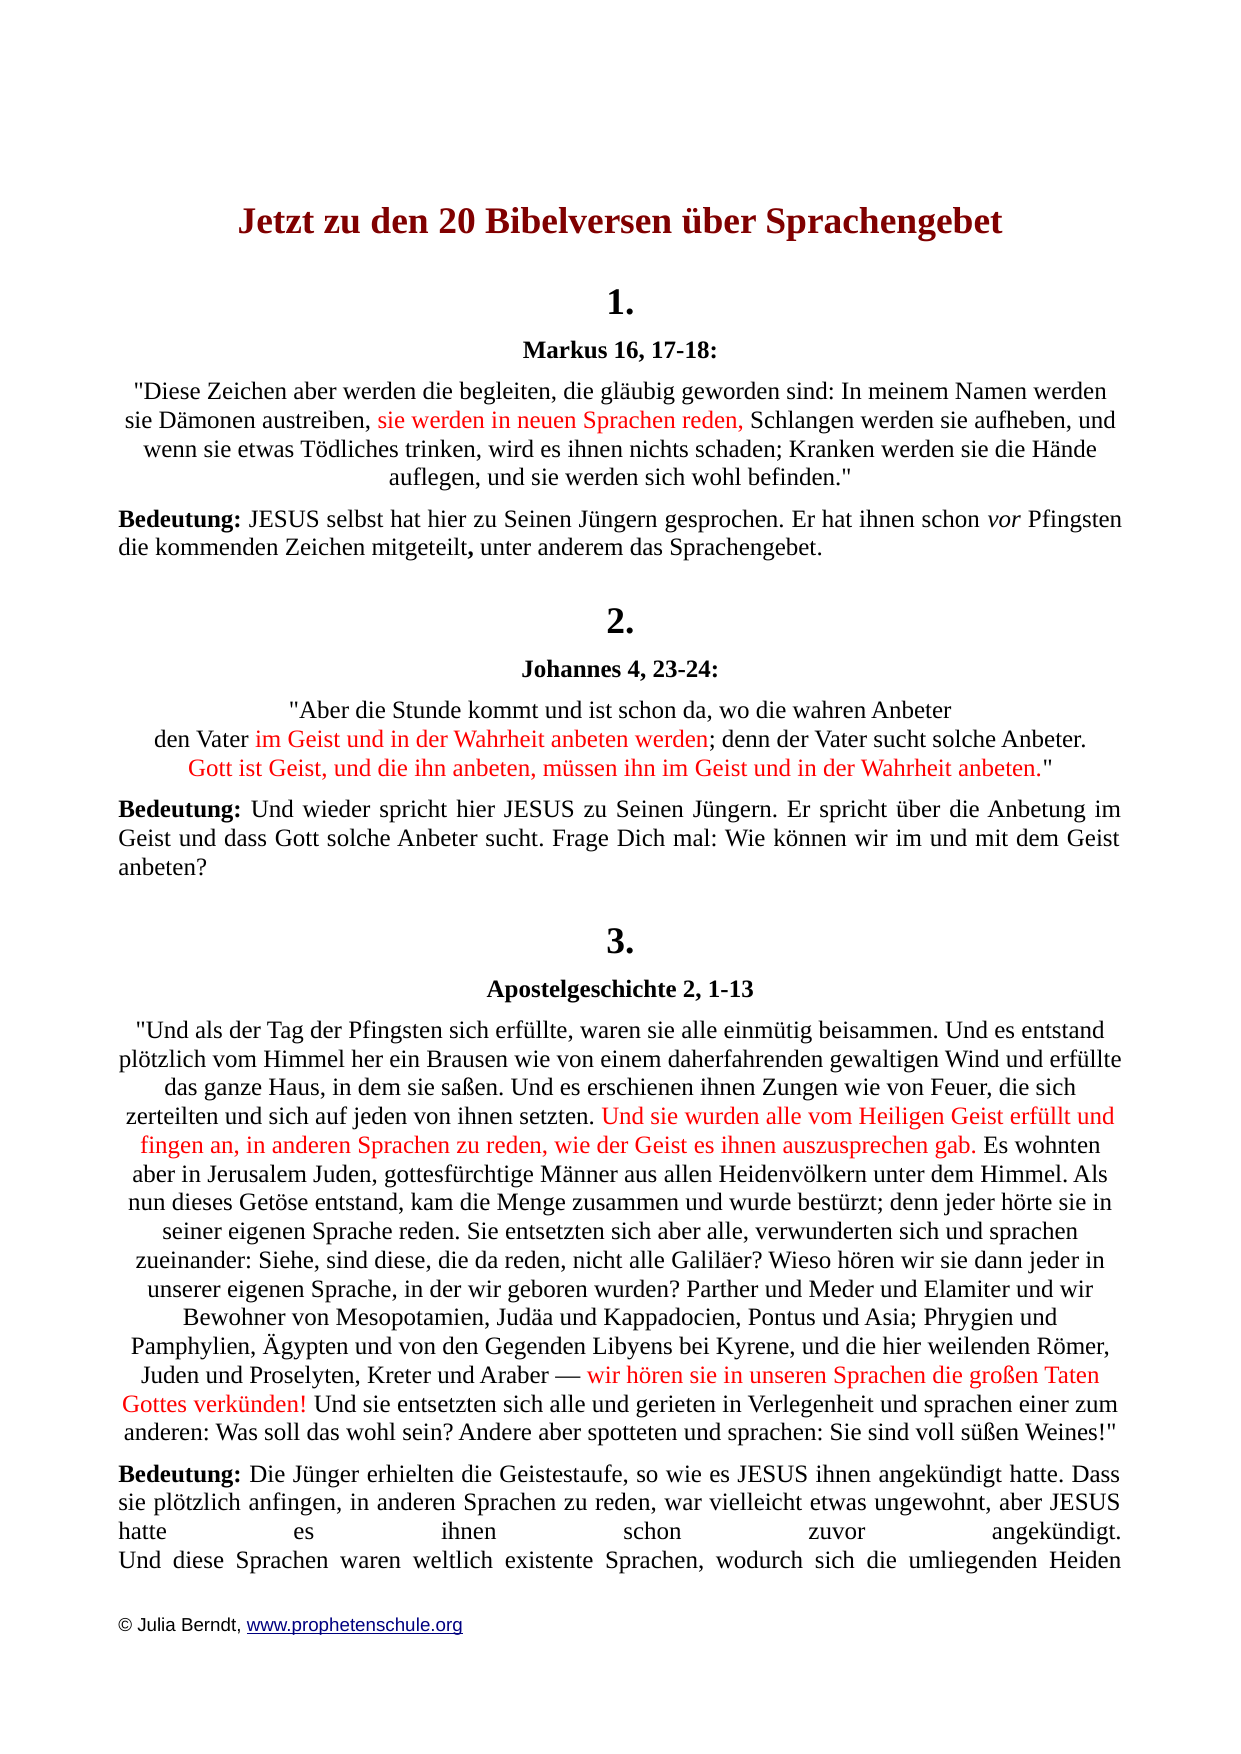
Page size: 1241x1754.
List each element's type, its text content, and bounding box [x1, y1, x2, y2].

text Bedeutung: Und wieder spricht hier JESUS zu Seinen Jüngern. Er spricht über die Anbetung im Geist und dass Gott solche Anbeter sucht. Frage Dich mal: Wie können wir im und mit dem Geist anbeten? [118, 794, 1122, 881]
subtitle 2. [118, 599, 1122, 642]
text Bedeutung: JESUS selbst hat hier zu Seinen Jüngern gesprochen. Er hat ihnen schon vor Pfingsten die kommenden Zeichen mitgeteilt, unter anderem das Sprachengebet. [118, 504, 1122, 561]
text "Und als der Tag der Pfingsten sich erfüllte, waren sie alle einmütig beisammen. Und es entstand plötzlich vom Himmel her ein Brausen wie von einem daherfahrenden gewaltigen Wind und erfüllte das ganze Haus, in dem sie saßen. Und es erschienen ihnen Zungen wie von Feuer, die sich zerteilten und sich auf jeden von ihnen setzten. Und sie wurden alle vom Heiligen Geist erfüllt und fingen an, in anderen Sprachen zu reden, wie der Geist es ihnen auszusprechen gab. Es wohnten aber in Jerusalem Juden, gottesfürchtige Männer aus allen Heidenvölkern unter dem Himmel. Als nun dieses Getöse entstand, kam die Menge zusammen und wurde bestürzt; denn jeder hörte sie in seiner eigenen Sprache reden. Sie entsetzten sich aber alle, verwunderten sich und sprachen zueinander: Siehe, sind diese, die da reden, nicht alle Galiläer? Wieso hören wir sie dann jeder in unserer eigenen Sprache, in der wir geboren wurden? Parther und Meder und Elamiter und wir Bewohner von Mesopotamien, Judäa und Kappadocien, Pontus und Asia; Phrygien und Pamphylien, Ägypten und von den Gegenden Libyens bei Kyrene, und die hier weilenden Römer, Juden und Proselyten, Kreter und Araber — wir hören sie in unseren Sprachen die großen Taten Gottes verkünden! Und sie entsetzten sich alle und gerieten in Verlegenheit und sprachen einer zum anderen: Was soll das wohl sein? Andere aber spotteten und sprachen: Sie sind voll süßen Weines!" [118, 1015, 1122, 1446]
subtitle 1. [118, 279, 1122, 322]
text "Aber die Stunde kommt und ist schon da, wo die wahren Anbeter den Vater im Geist und in der Wahrheit anbeten werden; denn der Vater sucht solche Anbeter. Gott ist Geist, und die ihn anbeten, müssen ihn im Geist und in der Wahrheit anbeten." [118, 696, 1122, 782]
text Bedeutung: Die Jünger erhielten die Geistestaufe, so wie es JESUS ihnen angekündigt hatte. Dass sie plötzlich anfingen, in anderen Sprachen zu reden, war vielleicht etwas ungewohnt, aber JESUS hatte es ihnen schon zuvor angekündigt. Und diese Sprachen waren weltlich existente Sprachen, wodurch sich die umliegenden Heiden [118, 1459, 1122, 1574]
subtitle Jetzt zu den 20 Bibelversen über Sprachengebet [118, 199, 1122, 242]
subtitle 3. [118, 918, 1122, 961]
text Apostelgeschichte 2, 1-13 [118, 974, 1122, 1002]
text Markus 16, 17-18: [118, 335, 1122, 364]
text Johannes 4, 23-24: [118, 654, 1122, 683]
text "Diese Zeichen aber werden die begleiten, die gläubig geworden sind: In meinem Namen werden sie Dämonen austreiben, sie werden in neuen Sprachen reden, Schlangen werden sie aufheben, und wenn sie etwas Tödliches trinken, wird es ihnen nichts schaden; Kranken werden sie die Hände auflegen, und sie werden sich wohl befinden." [118, 376, 1122, 491]
